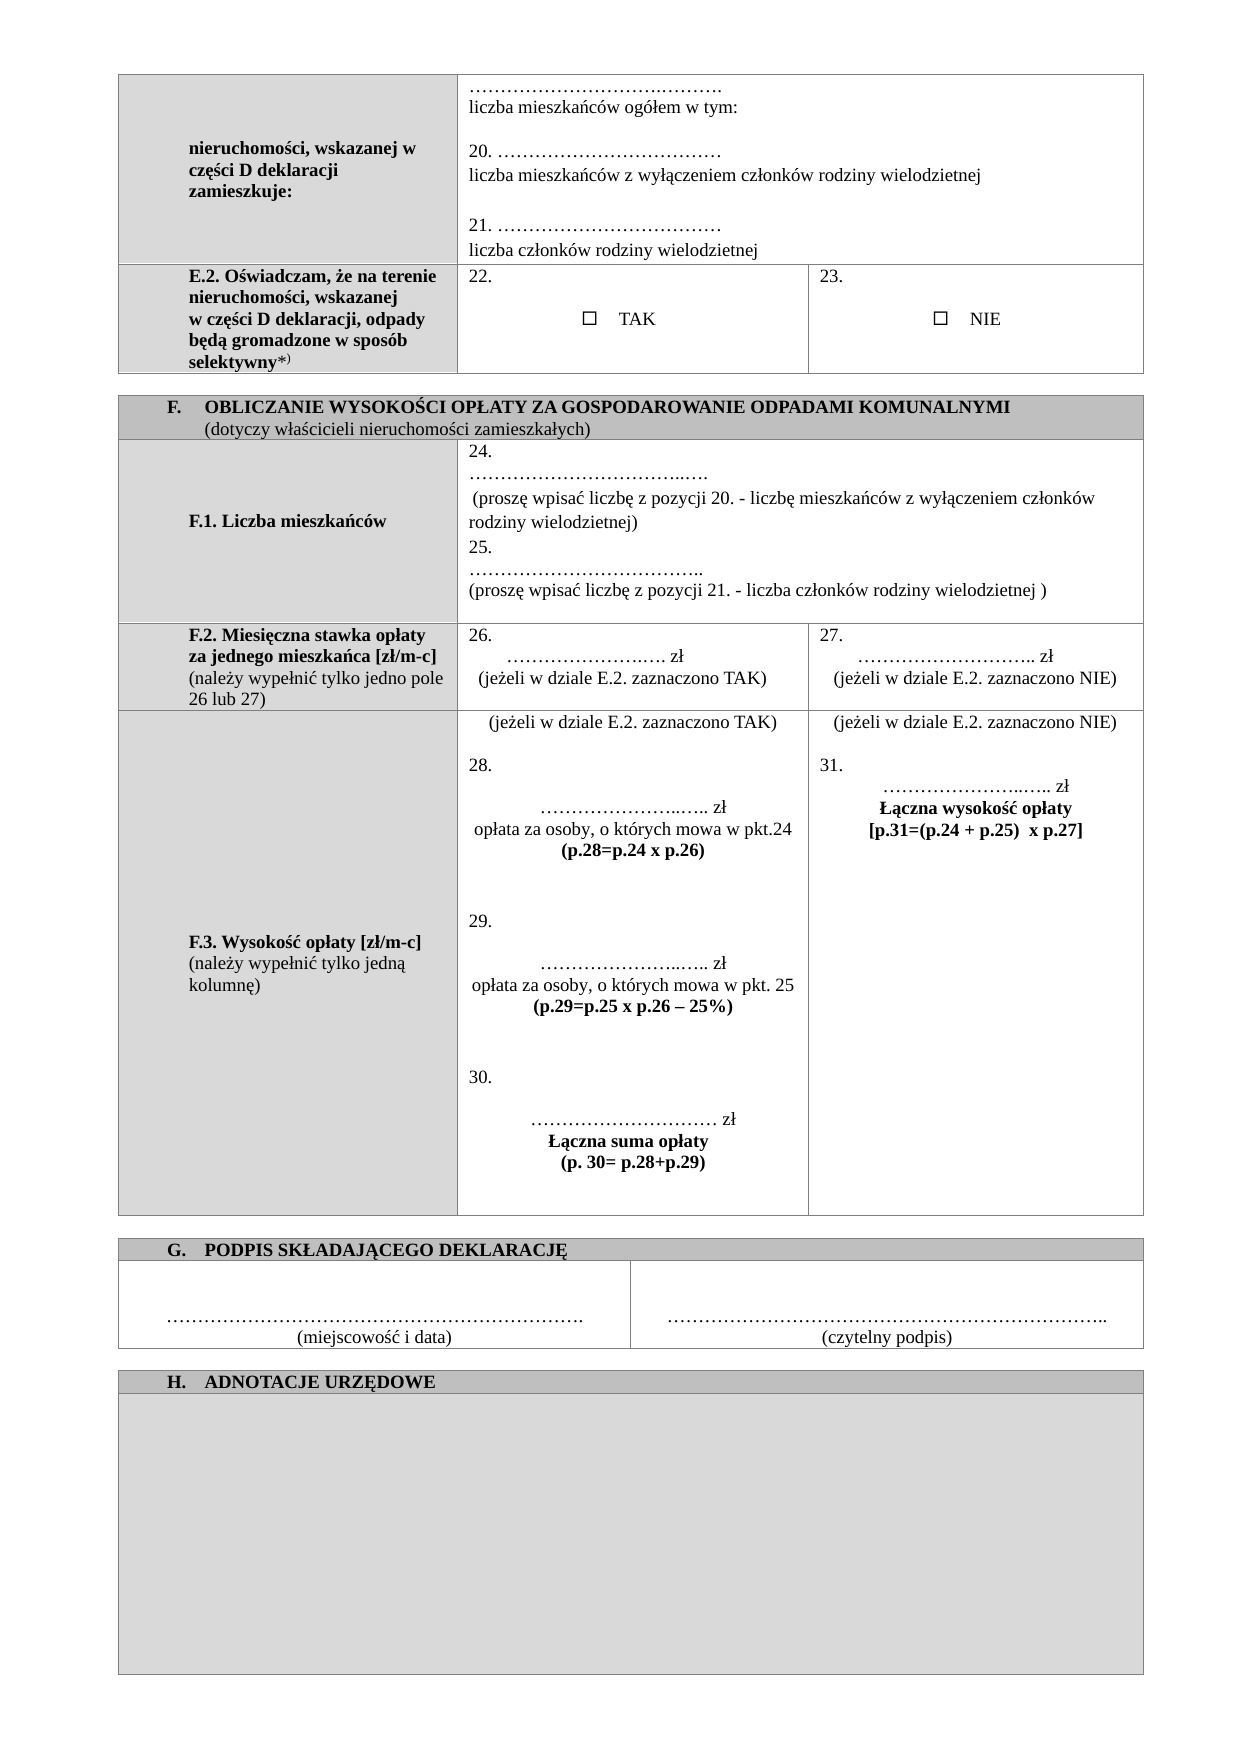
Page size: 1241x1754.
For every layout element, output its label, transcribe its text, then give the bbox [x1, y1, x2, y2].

table_cell [118, 1349, 1143, 1370]
table_cell [118, 374, 1143, 395]
table_cell OBLICZANIE WYSOKOŚCI OPŁATY ZA GOSPODAROWANIE ODPADAMI KOMUNALNYMI (dotyczy właścicieli nieruchomości zamieszkałych) [119, 396, 1143, 439]
table_cell (jeżeli w dziale E.2. zaznaczono NIE) 31. …………………..….. zł Łączna wysokość opłaty [p.31=(p.24 + p.25) x p.27] [809, 711, 1143, 1215]
table_cell 27. ……………………….. zł (jeżeli w dziale E.2. zaznaczono NIE) [809, 624, 1143, 710]
table_cell (jeżeli w dziale E.2. zaznaczono TAK) 28. …………………..….. zł opłata za osoby, o których mowa w pkt.24 (p.28=p.24 x p.26) 29. …………………..….. zł opłata za osoby, o których mowa w pkt. 25 (p.29=p.25 x p.26 – 25%) 30. ………………………… zł Łączna suma opłaty (p. 30= p.28+p.29) [458, 711, 808, 1215]
table_cell E.2. Oświadczam, że na terenie nieruchomości, wskazanej w części D deklaracji, odpady będą gromadzone w sposób selektywny*) [119, 265, 457, 372]
table_cell 24. ……………………………..…. (proszę wpisać liczbę z pozycji 20. - liczbę mieszkańców z wyłączeniem członków rodziny wielodzietnej) 25. ……………………………….. (proszę wpisać liczbę z pozycji 21. - liczba członków rodziny wielodzietnej ) [458, 440, 1143, 622]
table_cell ADNOTACJE URZĘDOWE [119, 1371, 1143, 1393]
table_cell nieruchomości, wskazanej w części D deklaracji zamieszkuje: [119, 75, 457, 263]
table_cell [118, 1216, 1143, 1238]
table_cell F.2. Miesięczna stawka opłaty za jednego mieszkańca [zł/m-c] (należy wypełnić tylko jedno pole 26 lub 27) [119, 624, 457, 710]
table_cell F.3. Wysokość opłaty [zł/m-c] (należy wypełnić tylko jedną kolumnę) [119, 711, 457, 1215]
table_cell …………………………………………………………….. (czytelny podpis) [631, 1261, 1143, 1348]
table_cell …………………………………………………………. (miejscowość i data) [119, 1261, 630, 1348]
table_cell PODPIS SKŁADAJĄCEGO DEKLARACJĘ [119, 1239, 1143, 1260]
table_cell [119, 1394, 1143, 1674]
table_cell 23. NIE [809, 265, 1143, 372]
table_cell 22. TAK [458, 265, 808, 372]
table_cell ………………………….………. liczba mieszkańców ogółem w tym: 20. ……………………………… liczba mieszkańców z wyłączeniem członków rodziny wielodzietnej 21. ……………………………… liczba członków rodziny wielodzietnej [458, 75, 1143, 263]
table_cell F.1. Liczba mieszkańców [119, 440, 457, 622]
table_cell 26. ………………….…. zł (jeżeli w dziale E.2. zaznaczono TAK) [458, 624, 808, 710]
